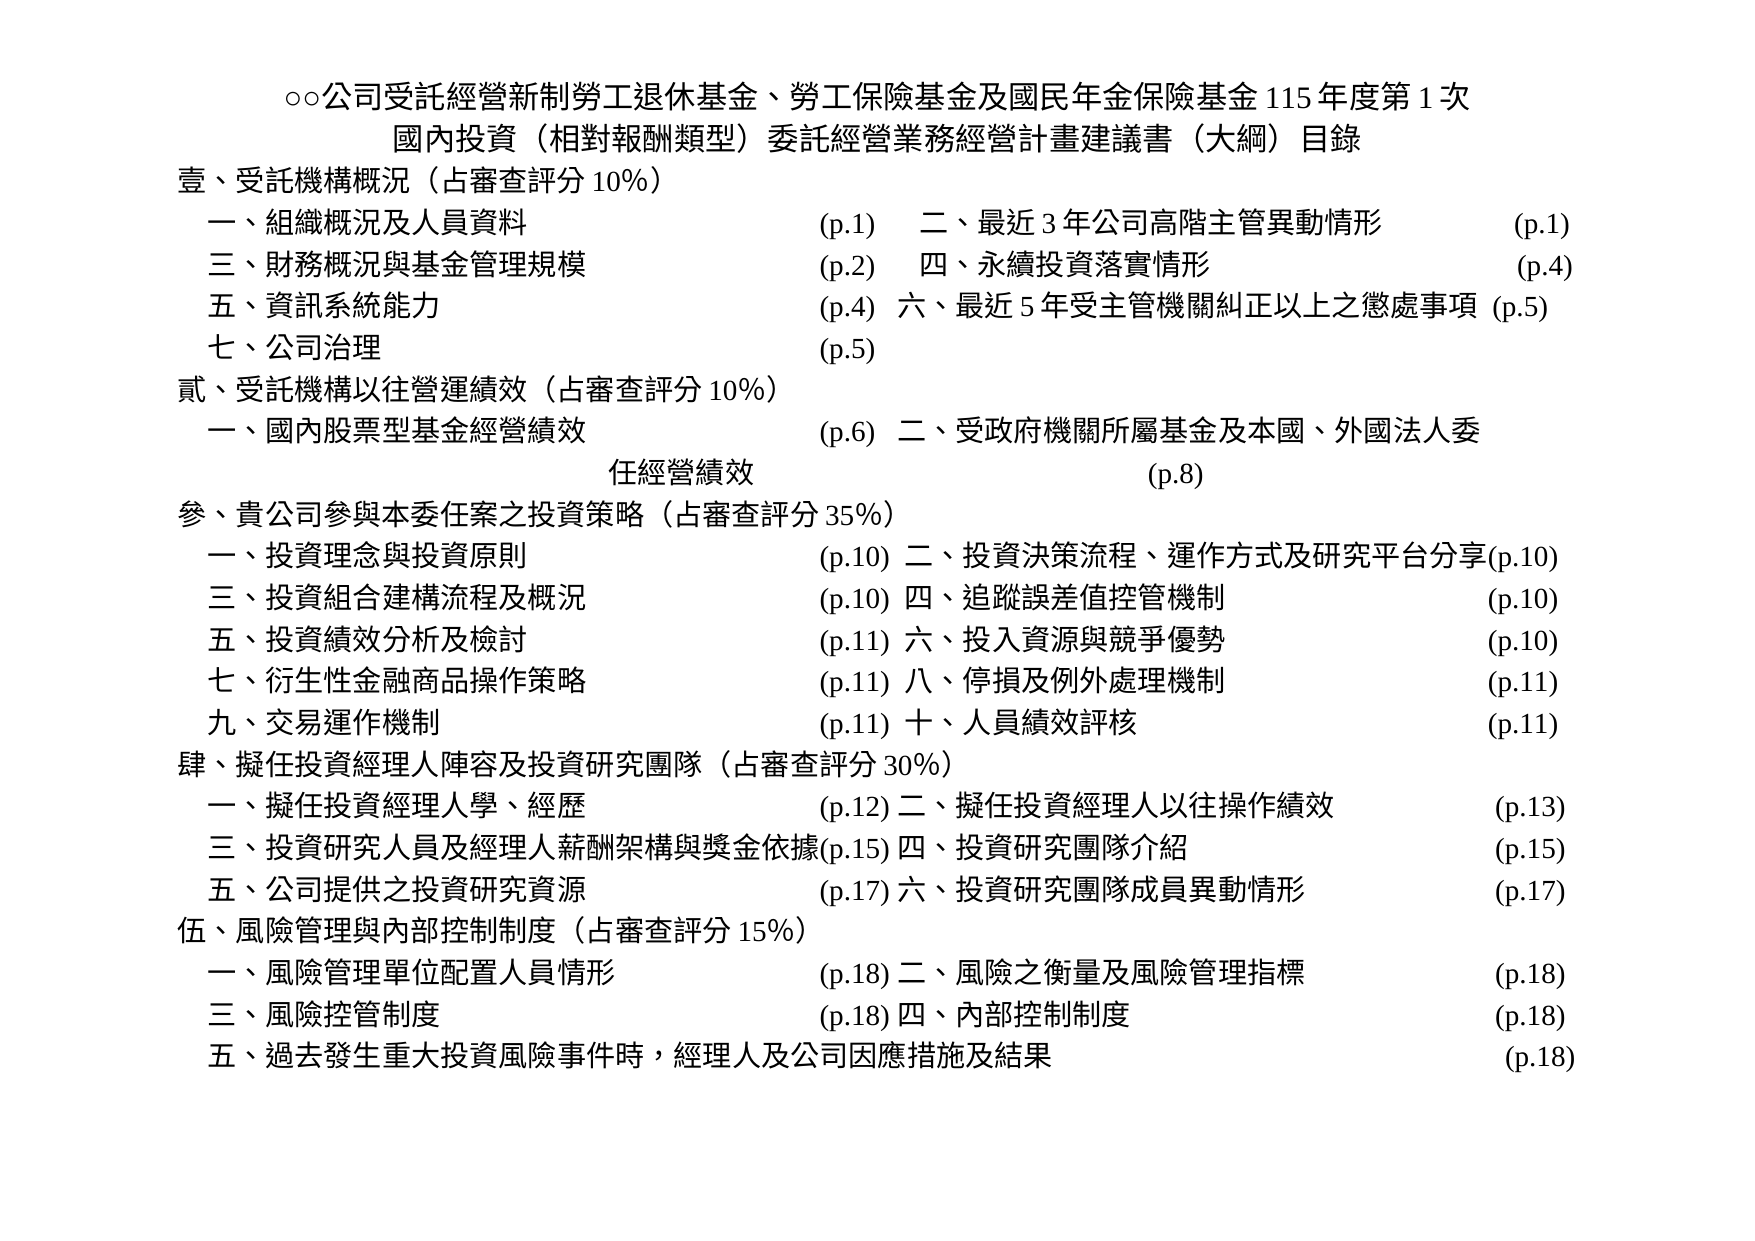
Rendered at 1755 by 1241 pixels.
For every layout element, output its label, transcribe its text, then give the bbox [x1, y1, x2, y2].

text 一、國內股票型基金經營績效 (p.6) 二、受政府機關所屬基金及本國、外國法人委 [177, 408, 1577, 450]
text 任經營績效 (p.8) [236, 450, 1577, 492]
text 九、交易運作機制 (p.11) 十、人員績效評核 (p.11) [207, 700, 1577, 742]
text 一、組織概況及人員資料 (p.1) 二、最近3年公司高階主管異動情形 (p.1) [207, 200, 1577, 242]
text 三、投資研究人員及經理人薪酬架構與獎金依據(p.15) 四、投資研究團隊介紹 (p.15) [207, 825, 1577, 867]
text 貳、受託機構以往營運績效（占審查評分10％） [177, 367, 1577, 408]
text 五、公司提供之投資研究資源 (p.17) 六、投資研究團隊成員異動情形 (p.17) [207, 867, 1577, 908]
text 五、資訊系統能力 (p.4) 六、最近5年受主管機關糾正以上之懲處事項 (p.5) [207, 283, 1577, 325]
text 五、投資績效分析及檢討 (p.11) 六、投入資源與競爭優勢 (p.10) [207, 617, 1577, 658]
text ○○公司受託經營新制勞工退休基金、勞工保險基金及國民年金保險基金115年度第1次 [177, 75, 1577, 117]
text 三、財務概況與基金管理規模 (p.2) 四、永續投資落實情形 (p.4) [207, 242, 1577, 283]
text 三、風險控管制度 (p.18) 四、內部控制制度 (p.18) [207, 992, 1577, 1033]
text 七、公司治理 (p.5) [207, 325, 1577, 367]
text 國內投資（相對報酬類型）委託經營業務經營計畫建議書（大綱）目錄 [177, 117, 1577, 158]
text 七、衍生性金融商品操作策略 (p.11) 八、停損及例外處理機制 (p.11) [207, 658, 1577, 700]
text 一、擬任投資經理人學、經歷 (p.12) 二、擬任投資經理人以往操作績效 (p.13) [207, 783, 1577, 825]
text 一、投資理念與投資原則 (p.10) 二、投資決策流程、運作方式及研究平台分享(p.10) [207, 533, 1577, 575]
text 參、貴公司參與本委任案之投資策略（占審查評分35％） [177, 492, 1577, 533]
text 三、投資組合建構流程及概況 (p.10) 四、追蹤誤差值控管機制 (p.10) [207, 575, 1577, 617]
text 伍、風險管理與內部控制制度（占審查評分15％） [177, 908, 1577, 950]
text 五、過去發生重大投資風險事件時，經理人及公司因應措施及結果 (p.18) [207, 1033, 1577, 1075]
text 壹、受託機構概況（占審查評分10％） [177, 158, 1577, 200]
text 肆、擬任投資經理人陣容及投資研究團隊（占審查評分30％） [177, 742, 1577, 783]
text 一、風險管理單位配置人員情形 (p.18) 二、風險之衡量及風險管理指標 (p.18) [207, 950, 1577, 992]
